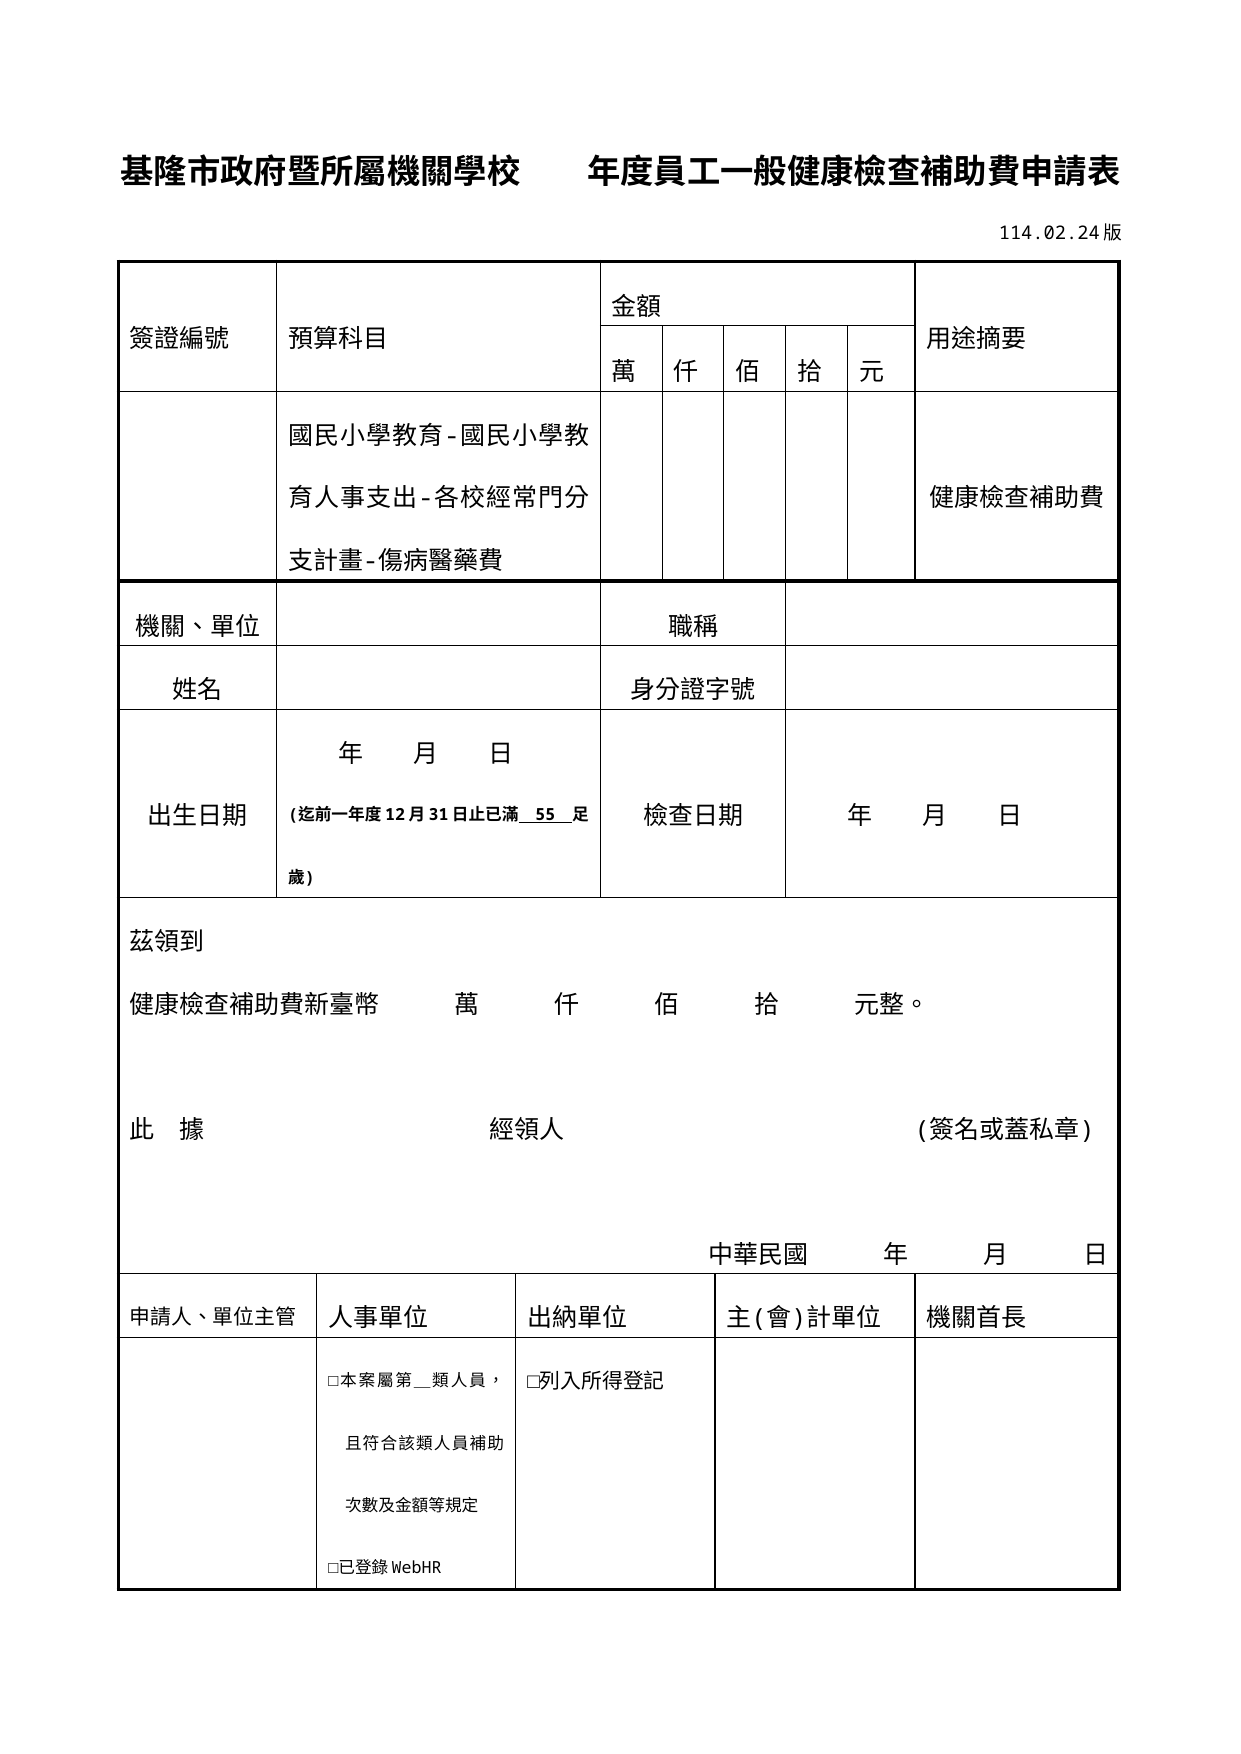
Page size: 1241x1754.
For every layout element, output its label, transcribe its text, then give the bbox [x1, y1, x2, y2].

table_cell [848, 392, 914, 579]
table_cell [120, 1338, 316, 1588]
table_cell [786, 392, 847, 579]
table_header 金額 [601, 263, 914, 325]
table_cell 仟 [663, 326, 723, 391]
table_cell 職稱 [601, 583, 785, 645]
table_cell [786, 583, 1117, 645]
table_cell 主(會)計單位 [716, 1274, 914, 1337]
table_cell 拾 [786, 326, 847, 391]
text 基隆市政府暨所屬機關學校 年度員工一般健康檢查補助費申請表 [118, 127, 1122, 189]
table_cell 出生日期 [120, 710, 276, 897]
table_cell 人事單位 [317, 1274, 515, 1337]
table_cell 身分證字號 [601, 646, 785, 708]
table_cell 檢查日期 [601, 710, 785, 897]
table_cell [786, 646, 1117, 708]
table_cell 申請人、單位主管 [120, 1274, 316, 1337]
table_cell [663, 392, 723, 579]
table_cell [277, 646, 600, 708]
table_cell 機關首長 [916, 1274, 1117, 1337]
table_cell [601, 392, 662, 579]
table_cell 國民小學教育-國民小學教育人事支出-各校經常門分支計畫-傷病醫藥費 [277, 392, 600, 579]
table_cell 年 月 日 [786, 710, 1117, 897]
table_cell 出納單位 [516, 1274, 714, 1337]
table_cell 茲領到 健康檢查補助費新臺幣 萬 仟 佰 拾 元整。 此 據 經領人 (簽名或蓋私章) 中華民國 年 月 日 [120, 898, 1117, 1273]
table_cell [120, 392, 276, 579]
table_cell 健康檢查補助費 [916, 392, 1117, 579]
table_header 預算科目 [277, 263, 600, 391]
table_cell [916, 1338, 1117, 1588]
table_cell 姓名 [120, 646, 276, 708]
table_cell □本案屬第＿類人員，且符合該類人員補助次數及金額等規定 □已登錄WebHR [317, 1338, 515, 1588]
table_cell [724, 392, 785, 579]
table_cell 機關、單位 [120, 583, 276, 645]
table_cell 元 [848, 326, 914, 391]
table_cell □列入所得登記 [516, 1338, 714, 1588]
table_cell 萬 [601, 326, 662, 391]
table_header 用途摘要 [916, 263, 1117, 391]
table_header 簽證編號 [120, 263, 276, 391]
table_cell 年 月 日 (迄前一年度12月31日止已滿 55 足歲) [277, 710, 600, 897]
table_cell 佰 [724, 326, 785, 391]
text 114.02.24版 [118, 189, 1122, 252]
table_cell [277, 583, 600, 645]
table_cell [716, 1338, 914, 1588]
